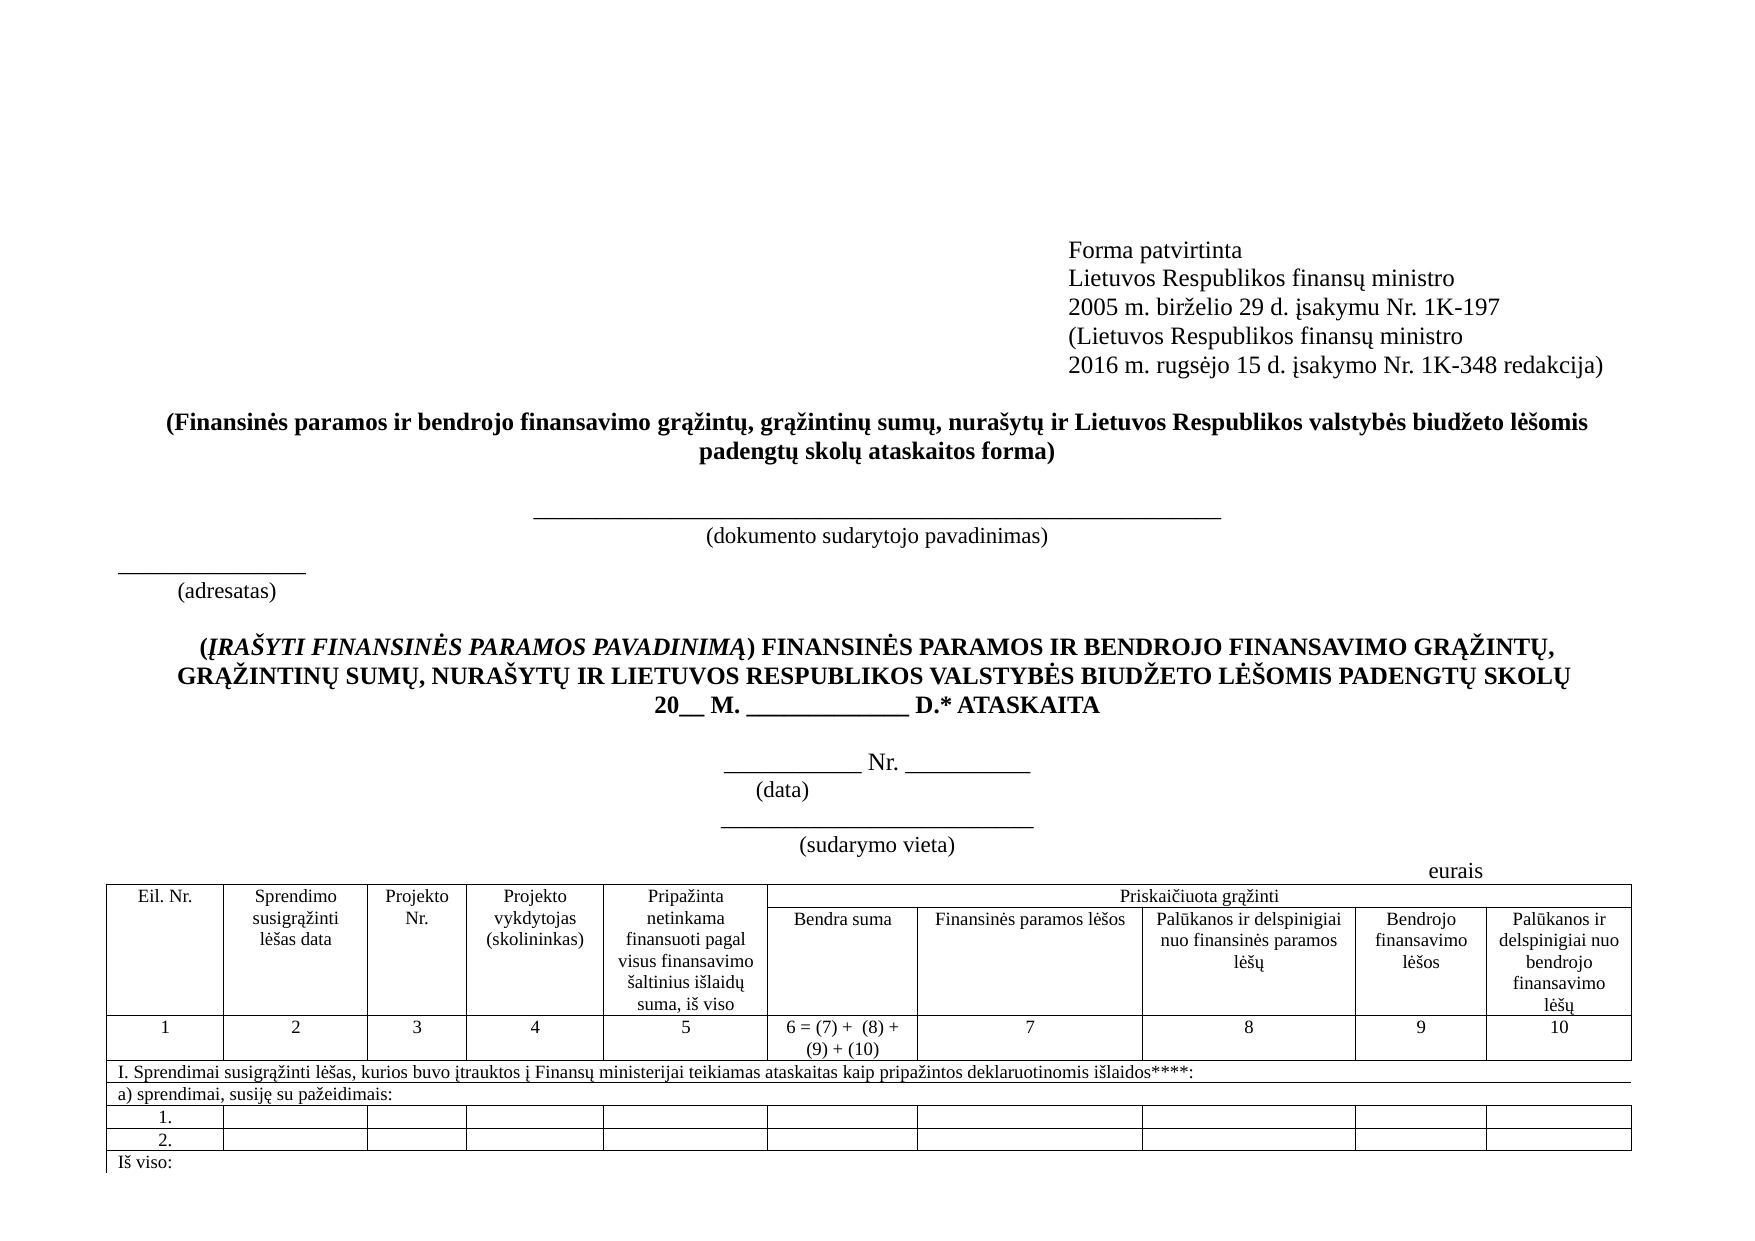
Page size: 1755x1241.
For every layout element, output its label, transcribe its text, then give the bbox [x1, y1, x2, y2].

table_header Priskaičiuota grąžinti [768, 885, 1631, 907]
text (Finansinės paramos ir bendrojo finansavimo grąžintų, grąžintinų sumų, nurašytų ir Lietuvos Respublikos valstybės biudžeto lėšomis padengtų skolų ataskaitos forma) [118, 407, 1636, 465]
table_cell [467, 1129, 603, 1150]
table_cell [368, 1129, 466, 1150]
text 2005 m. birželio 29 d. įsakymu Nr. 1K-197 [1068, 292, 1636, 321]
table_cell [1356, 1129, 1486, 1150]
table_cell 2. [107, 1129, 223, 1150]
text Lietuvos Respublikos finansų ministro [1068, 263, 1636, 292]
table_cell 6 = (7) + (8) + (9) + (10) [768, 1016, 917, 1059]
table_cell [1487, 1129, 1631, 1150]
table_cell Finansinės paramos lėšos [918, 908, 1142, 1015]
table_cell I. Sprendimai susigrąžinti lėšas, kurios buvo įtrauktos į Finansų ministerijai teikiamas ataskaitas kaip pripažintos deklaruotinomis išlaidos****: [107, 1061, 1631, 1082]
text _________________________ [118, 802, 1636, 831]
table_cell [918, 1129, 1142, 1150]
table_header Projekto Nr. [368, 885, 466, 1015]
text _______________ [118, 548, 1636, 577]
table_cell [1355, 1083, 1487, 1105]
table_cell 5 [604, 1016, 767, 1059]
text eurais [118, 858, 1636, 884]
text (Lietuvos Respublikos finansų ministro [1068, 321, 1636, 350]
table_cell [768, 1083, 918, 1105]
table_cell [604, 1151, 768, 1173]
table_cell [1487, 1083, 1631, 1105]
table_cell Palūkanos ir delspinigiai nuo finansinės paramos lėšų [1143, 908, 1355, 1015]
table_cell [1143, 1151, 1355, 1173]
table_cell [768, 1129, 917, 1150]
table_cell [1356, 1106, 1486, 1127]
table_cell [368, 1106, 466, 1127]
table_cell 10 [1487, 1016, 1631, 1059]
table_cell [918, 1106, 1142, 1127]
table_cell [768, 1106, 917, 1127]
table_header Eil. Nr. [107, 885, 223, 1015]
text (data) [756, 776, 1636, 802]
text (dokumento sudarytojo pavadinimas) [118, 522, 1636, 548]
table_cell [768, 1151, 918, 1173]
table_cell [918, 1151, 1143, 1173]
table_cell 1. [107, 1106, 223, 1127]
table_cell 2 [224, 1016, 367, 1059]
table_cell 3 [368, 1016, 466, 1059]
table_cell Iš viso: [107, 1151, 368, 1173]
table_cell a) sprendimai, susiję su pažeidimais: [107, 1083, 604, 1105]
table_cell [1143, 1129, 1355, 1150]
text 2016 m. rugsėjo 15 d. įsakymo Nr. 1K-348 redakcija) [1068, 350, 1636, 378]
table_cell [466, 1151, 604, 1173]
table_cell [224, 1106, 367, 1127]
table_cell [918, 1083, 1143, 1105]
table_cell [1487, 1106, 1631, 1127]
table_cell 9 [1356, 1016, 1486, 1059]
text (ĮRAŠYTI FINANSINĖS PARAMOS PAVADINIMĄ) FINANSINĖS PARAMOS IR BENDROJO FINANSAVIMO GRĄŽINTŲ, GRĄŽINTINŲ SUMŲ, NURAŠYTŲ IR LIETUVOS RESPUBLIKOS VALSTYBĖS BIUDŽETO LĖŠOMIS PADENGTŲ SKOLŲ [118, 632, 1636, 690]
text _______________________________________________________ [118, 493, 1636, 522]
table_cell Palūkanos ir delspinigiai nuo bendrojo finansavimo lėšų [1487, 908, 1631, 1015]
table_cell [467, 1106, 603, 1127]
table_cell [1143, 1106, 1355, 1127]
table_cell [1355, 1151, 1487, 1173]
table_cell [604, 1129, 767, 1150]
table_cell 8 [1143, 1016, 1355, 1059]
table_cell 4 [467, 1016, 603, 1059]
text (sudarymo vieta) [118, 831, 1636, 858]
text 20__ M. _____________ D.* ATASKAITA [118, 690, 1636, 719]
table_cell [604, 1083, 768, 1105]
table_cell Bendra suma [768, 908, 917, 1015]
text ___________ Nr. __________ [118, 747, 1636, 776]
table_cell [1143, 1083, 1355, 1105]
table_header Pripažinta netinkama finansuoti pagal visus finansavimo šaltinius išlaidų suma, iš viso [604, 885, 767, 1015]
table_cell 1 [107, 1016, 223, 1059]
table_cell [1487, 1151, 1631, 1173]
table_cell 7 [918, 1016, 1142, 1059]
text (adresatas) [118, 577, 1636, 604]
table_cell [604, 1106, 767, 1127]
text Forma patvirtinta [1068, 235, 1636, 263]
table_header Projekto vykdytojas (skolininkas) [467, 885, 603, 1015]
table_cell [368, 1151, 466, 1173]
table_cell Bendrojo finansavimo lėšos [1356, 908, 1486, 1015]
table_cell [224, 1129, 367, 1150]
table_header Sprendimo susigrąžinti lėšas data [224, 885, 367, 1015]
